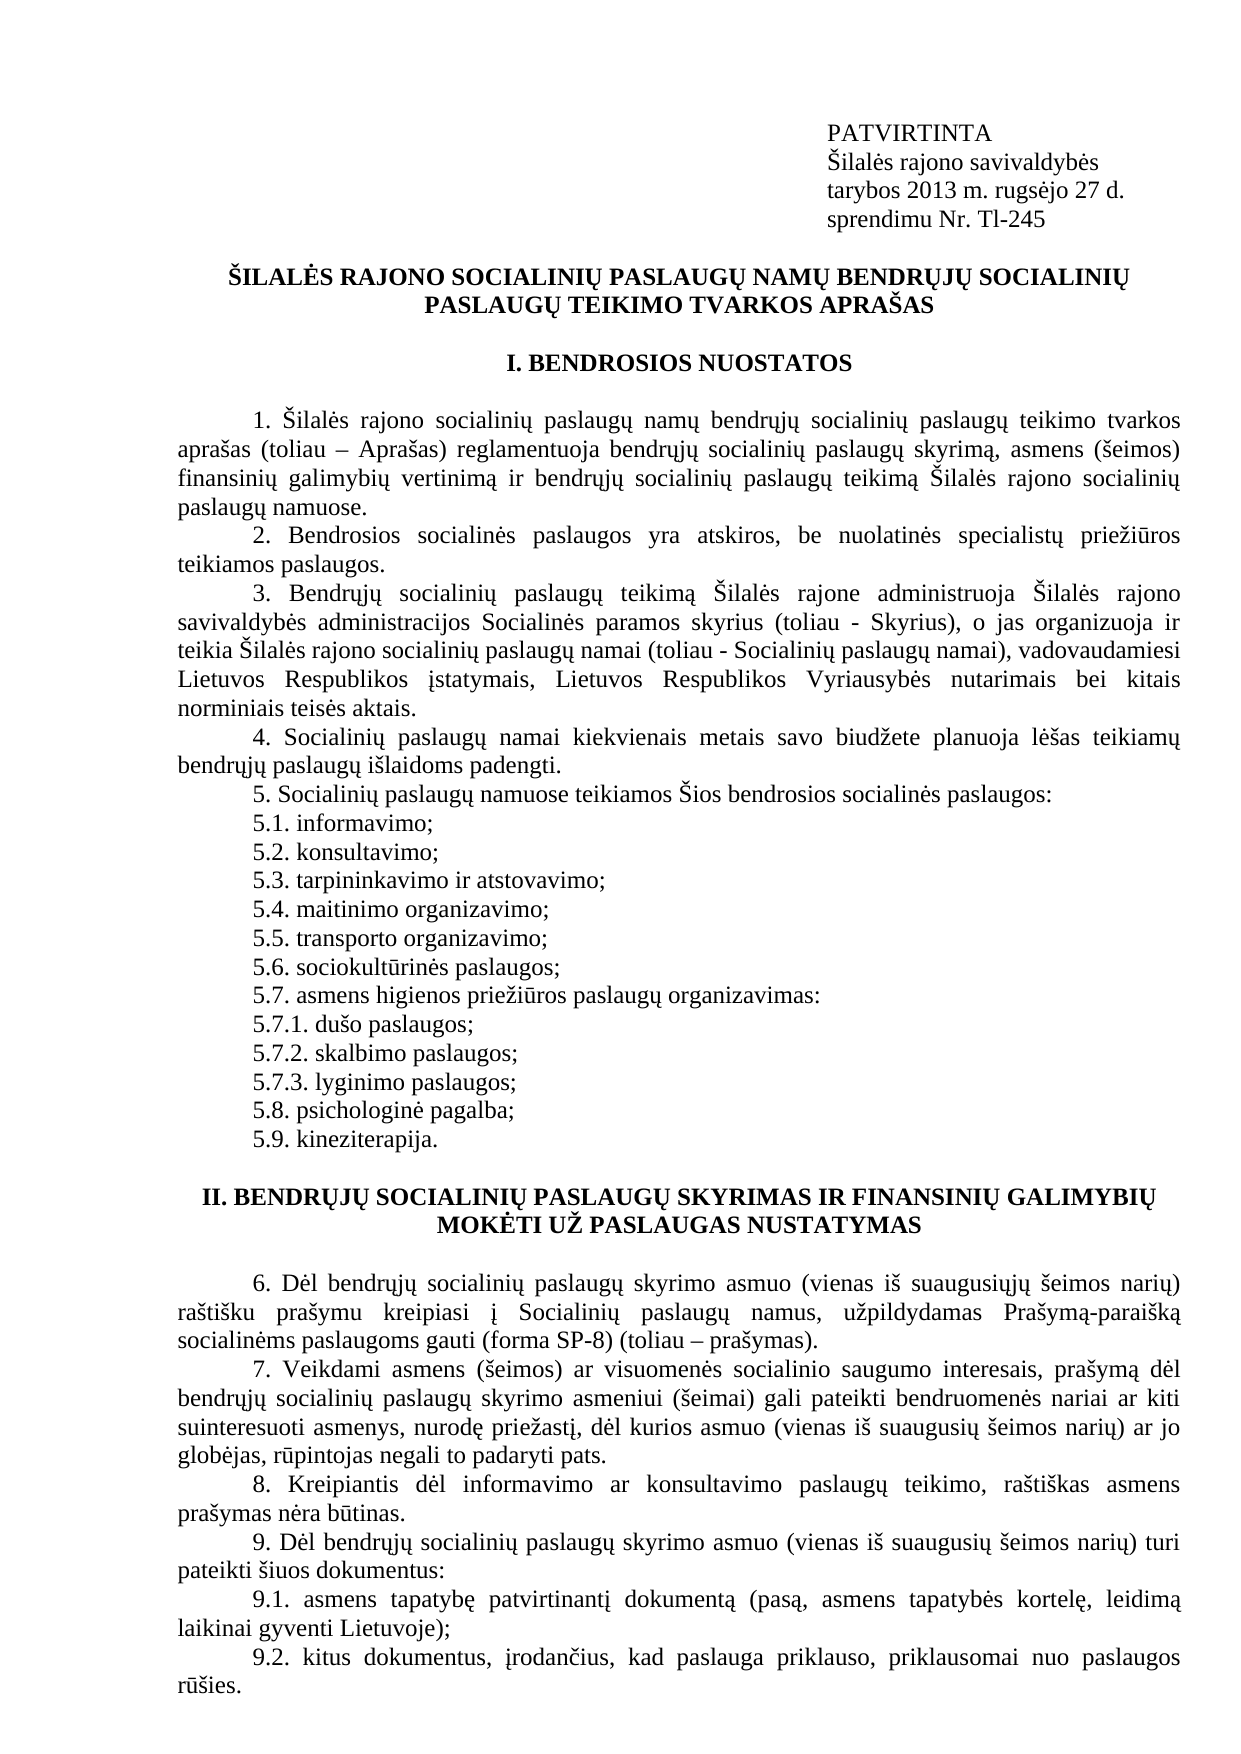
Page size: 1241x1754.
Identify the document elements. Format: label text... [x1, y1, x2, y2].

text 5.2. konsultavimo; [177, 837, 1181, 866]
text 9.1. asmens tapatybę patvirtinantį dokumentą (pasą, asmens tapatybės kortelę, leidimą laikinai gyventi Lietuvoje); [177, 1584, 1181, 1642]
text 3. Bendrųjų socialinių paslaugų teikimą Šilalės rajone administruoja Šilalės rajono savivaldybės administracijos Socialinės paramos skyrius (toliau - Skyrius), o jas organizuoja ir teikia Šilalės rajono socialinių paslaugų namai (toliau - Socialinių paslaugų namai), vadovaudamiesi Lietuvos Respublikos įstatymais, Lietuvos Respublikos Vyriausybės nutarimais bei kitais norminiais teisės aktais. [177, 578, 1181, 722]
text 5.7. asmens higienos priežiūros paslaugų organizavimas: [177, 981, 1181, 1009]
text sprendimu Nr. Tl-245 [827, 204, 1181, 233]
text II. BENDRŲJŲ SOCIALINIŲ PASLAUGŲ SKYRIMAS IR FINANSINIŲ GALIMYBIŲ MOKĖTI UŽ PASLAUGAS NUSTATYMAS [177, 1182, 1181, 1239]
text 5.1. informavimo; [177, 808, 1181, 837]
text PATVIRTINTA [827, 118, 1181, 147]
text 5.7.2. skalbimo paslaugos; [177, 1038, 1181, 1067]
text 7. Veikdami asmens (šeimos) ar visuomenės socialinio saugumo interesais, prašymą dėl bendrųjų socialinių paslaugų skyrimo asmeniui (šeimai) gali pateikti bendruomenės nariai ar kiti suinteresuoti asmenys, nurodę priežastį, dėl kurios asmuo (vienas iš suaugusių šeimos narių) ar jo globėjas, rūpintojas negali to padaryti pats. [177, 1354, 1181, 1469]
text 2. Bendrosios socialinės paslaugos yra atskiros, be nuolatinės specialistų priežiūros teikiamos paslaugos. [177, 521, 1181, 578]
text 6. Dėl bendrųjų socialinių paslaugų skyrimo asmuo (vienas iš suaugusiųjų šeimos narių) raštišku prašymu kreipiasi į Socialinių paslaugų namus, užpildydamas Prašymą-paraišką socialinėms paslaugoms gauti (forma SP-8) (toliau – prašymas). [177, 1268, 1181, 1354]
text 5.5. transporto organizavimo; [177, 923, 1181, 952]
text 4. Socialinių paslaugų namai kiekvienais metais savo biudžete planuoja lėšas teikiamų bendrųjų paslaugų išlaidoms padengti. [177, 722, 1181, 779]
text 5.3. tarpininkavimo ir atstovavimo; [177, 866, 1181, 894]
text 5.6. sociokultūrinės paslaugos; [177, 952, 1181, 981]
text 9.2. kitus dokumentus, įrodančius, kad paslauga priklauso, priklausomai nuo paslaugos rūšies. [177, 1642, 1181, 1699]
text 8. Kreipiantis dėl informavimo ar konsultavimo paslaugų teikimo, raštiškas asmens prašymas nėra būtinas. [177, 1469, 1181, 1527]
text I. BENDROSIOS NUOSTATOS [177, 348, 1181, 377]
text 5.9. kineziterapija. [177, 1124, 1181, 1153]
text 1. Šilalės rajono socialinių paslaugų namų bendrųjų socialinių paslaugų teikimo tvarkos aprašas (toliau – Aprašas) reglamentuoja bendrųjų socialinių paslaugų skyrimą, asmens (šeimos) finansinių galimybių vertinimą ir bendrųjų socialinių paslaugų teikimą Šilalės rajono socialinių paslaugų namuose. [177, 406, 1181, 521]
text ŠILALĖS RAJONO SOCIALINIŲ PASLAUGŲ NAMŲ BENDRŲJŲ SOCIALINIŲ PASLAUGŲ TEIKIMO TVARKOS APRAŠAS [177, 262, 1181, 319]
text Šilalės rajono savivaldybės [827, 147, 1181, 176]
text tarybos 2013 m. rugsėjo 27 d. [827, 176, 1181, 204]
text 5.7.3. lyginimo paslaugos; [177, 1067, 1181, 1096]
text 5. Socialinių paslaugų namuose teikiamos Šios bendrosios socialinės paslaugos: [177, 779, 1181, 808]
text 5.7.1. dušo paslaugos; [177, 1009, 1181, 1038]
text 5.8. psichologinė pagalba; [177, 1096, 1181, 1124]
text 9. Dėl bendrųjų socialinių paslaugų skyrimo asmuo (vienas iš suaugusių šeimos narių) turi pateikti šiuos dokumentus: [177, 1527, 1181, 1584]
text 5.4. maitinimo organizavimo; [177, 894, 1181, 923]
